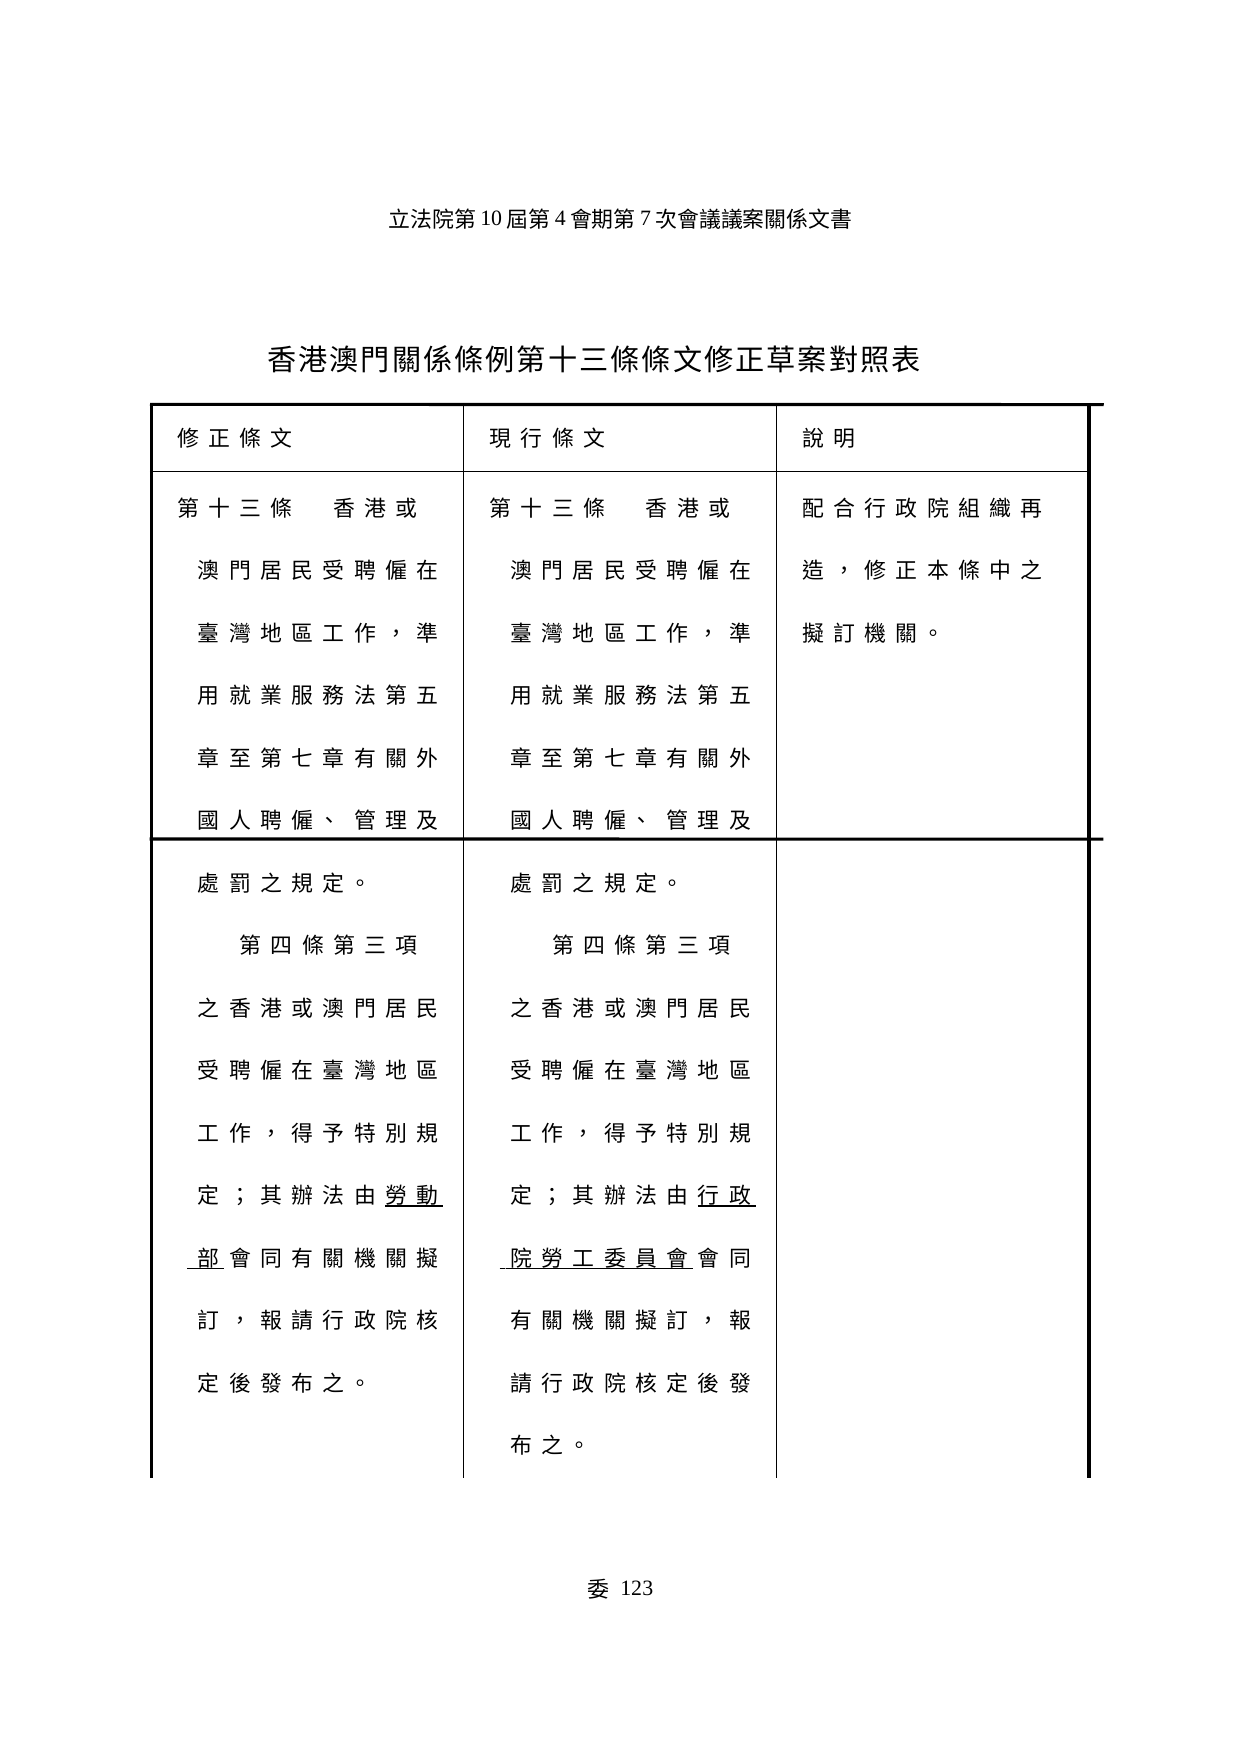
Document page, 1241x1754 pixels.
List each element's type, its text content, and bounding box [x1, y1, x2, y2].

table_cell [777, 841, 1087, 1478]
table_cell 處罰之規定。 第四條第三項之香港或澳門居民受聘僱在臺灣地區工作，得予特別規定；其辦法由勞動部會同有關機關擬訂，報請行政院核定後發布之。 [153, 841, 463, 1478]
table_cell 說明 [777, 407, 1087, 471]
table_cell 配合行政院組織再造，修正本條中之擬訂機關。 [777, 472, 1087, 837]
table_header 香港澳門關係條例第十三條條文修正草案對照表 [151, 313, 1089, 403]
table_cell 現行條文 [464, 407, 776, 471]
table_cell 修正條文 [153, 406, 463, 471]
table_cell 處罰之規定。 第四條第三項之香港或澳門居民受聘僱在臺灣地區工作，得予特別規定；其辦法由行政院勞工委員會會同有關機關擬訂，報請行政院核定後發布之。 [464, 841, 776, 1478]
table_cell 第十三條 香港或澳門居民受聘僱在臺灣地區工作，準用就業服務法第五章至第七章有關外國人聘僱、管理及 [464, 472, 776, 837]
table_cell 第十三條 香港或澳門居民受聘僱在臺灣地區工作，準用就業服務法第五章至第七章有關外國人聘僱、管理及 [153, 472, 463, 837]
